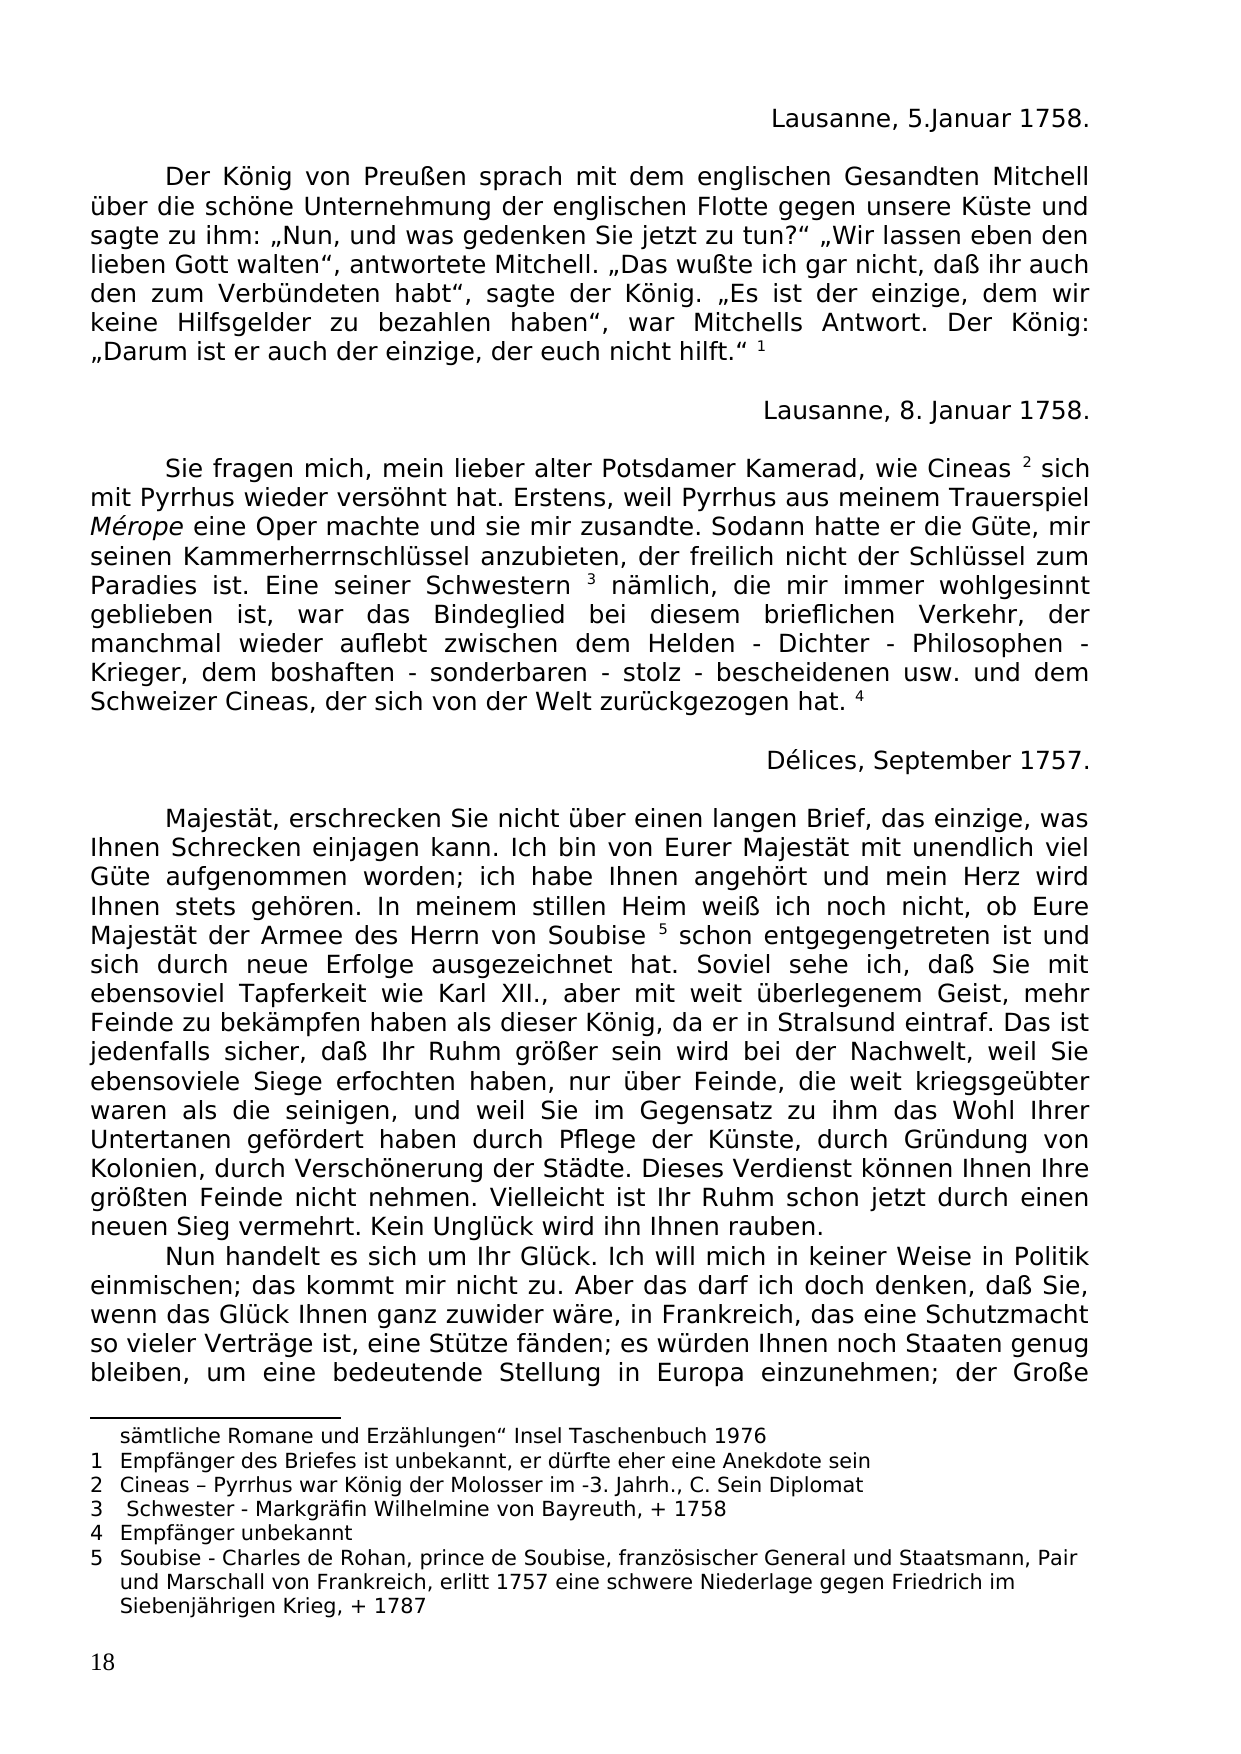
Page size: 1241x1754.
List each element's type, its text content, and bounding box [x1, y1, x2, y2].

text Lausanne, 8. Januar 1758. [90, 396, 1091, 425]
text Cineas – Pyrrhus war König der Molosser im -3. Jahrh., C. Sein Diplomat [90, 1473, 1091, 1497]
text Sie fragen mich, mein lieber alter Potsdamer Kamerad, wie Cineas sich mit Pyrrhus wieder versöhnt hat. Erstens, weil Pyrrhus aus meinem Trauerspiel Mérope eine Oper machte und sie mir zusandte. Sodann hatte er die Güte, mir seinen Kammerherrnschlüssel anzubieten, der freilich nicht der Schlüssel zum Paradies ist. Eine seiner Schwestern nämlich, die mir immer wohlgesinnt geblieben ist, war das Bindeglied bei diesem brieflichen Verkehr, der manchmal wieder auflebt zwischen dem Helden - Dichter - Philosophen - Krieger, dem boshaften - sonderbaren - stolz - bescheidenen usw. und dem Schweizer Cineas, der sich von der Welt zurückgezogen hat. [90, 454, 1091, 717]
text sämtliche Romane und Erzählungen“ Insel Taschenbuch 1976 [90, 1424, 1091, 1449]
text Lausanne, 5.Januar 1758. [90, 104, 1091, 133]
text Der König von Preußen sprach mit dem englischen Gesandten Mitchell über die schöne Unternehmung der englischen Flotte gegen unsere Küste und sagte zu ihm: „Nun, und was gedenken Sie jetzt zu tun?“ „Wir lassen eben den lieben Gott walten“, antwortete Mitchell. „Das wußte ich gar nicht, daß ihr auch den zum Verbündeten habt“, sagte der König. „Es ist der einzige, dem wir keine Hilfsgelder zu bezahlen haben“, war Mitchells Antwort. Der König: „Darum ist er auch der einzige, der euch nicht hilft.“ [90, 162, 1091, 367]
text Soubise - Charles de Rohan, prince de Soubise, französischer General und Staatsmann, Pair und Marschall von Frankreich, erlitt 1757 eine schwere Niederlage gegen Friedrich im Siebenjährigen Krieg, + 1787 [90, 1546, 1091, 1618]
text Nun handelt es sich um Ihr Glück. Ich will mich in keiner Weise in Politik einmischen; das kommt mir nicht zu. Aber das darf ich doch denken, daß Sie, wenn das Glück Ihnen ganz zuwider wäre, in Frankreich, das eine Schutzmacht so vieler Verträge ist, eine Stütze fänden; es würden Ihnen noch Staaten genug bleiben, um eine bedeutende Stellung in Europa einzunehmen; der Große [90, 1242, 1091, 1387]
text Majestät, erschrecken Sie nicht über einen langen Brief, das einzige, was Ihnen Schrecken einjagen kann. Ich bin von Eurer Majestät mit unendlich viel Güte aufgenommen worden; ich habe Ihnen angehört und mein Herz wird Ihnen stets gehören. In meinem stillen Heim weiß ich noch nicht, ob Eure Majestät der Armee des Herrn von Soubise schon entgegengetreten ist und sich durch neue Erfolge ausgezeichnet hat. Soviel sehe ich, daß Sie mit ebensoviel Tapferkeit wie Karl XII., aber mit weit überlegenem Geist, mehr Feinde zu bekämpfen haben als dieser König, da er in Stralsund eintraf. Das ist jedenfalls sicher, daß Ihr Ruhm größer sein wird bei der Nachwelt, weil Sie ebensoviele Siege erfochten haben, nur über Feinde, die weit kriegsgeübter waren als die seinigen, und weil Sie im Gegensatz zu ihm das Wohl Ihrer Untertanen gefördert haben durch Pflege der Künste, durch Gründung von Kolonien, durch Verschönerung der Städte. Dieses Verdienst können Ihnen Ihre größten Feinde nicht nehmen. Vielleicht ist Ihr Ruhm schon jetzt durch einen neuen Sieg vermehrt. Kein Unglück wird ihn Ihnen rauben. [90, 804, 1091, 1242]
text Empfänger unbekannt [90, 1521, 1091, 1546]
text Empfänger des Briefes ist unbekannt, er dürfte eher eine Anekdote sein [90, 1449, 1091, 1473]
text Délices, September 1757. [90, 746, 1091, 775]
text Schwester - Markgräfin Wilhelmine von Bayreuth, + 1758 [90, 1497, 1091, 1521]
